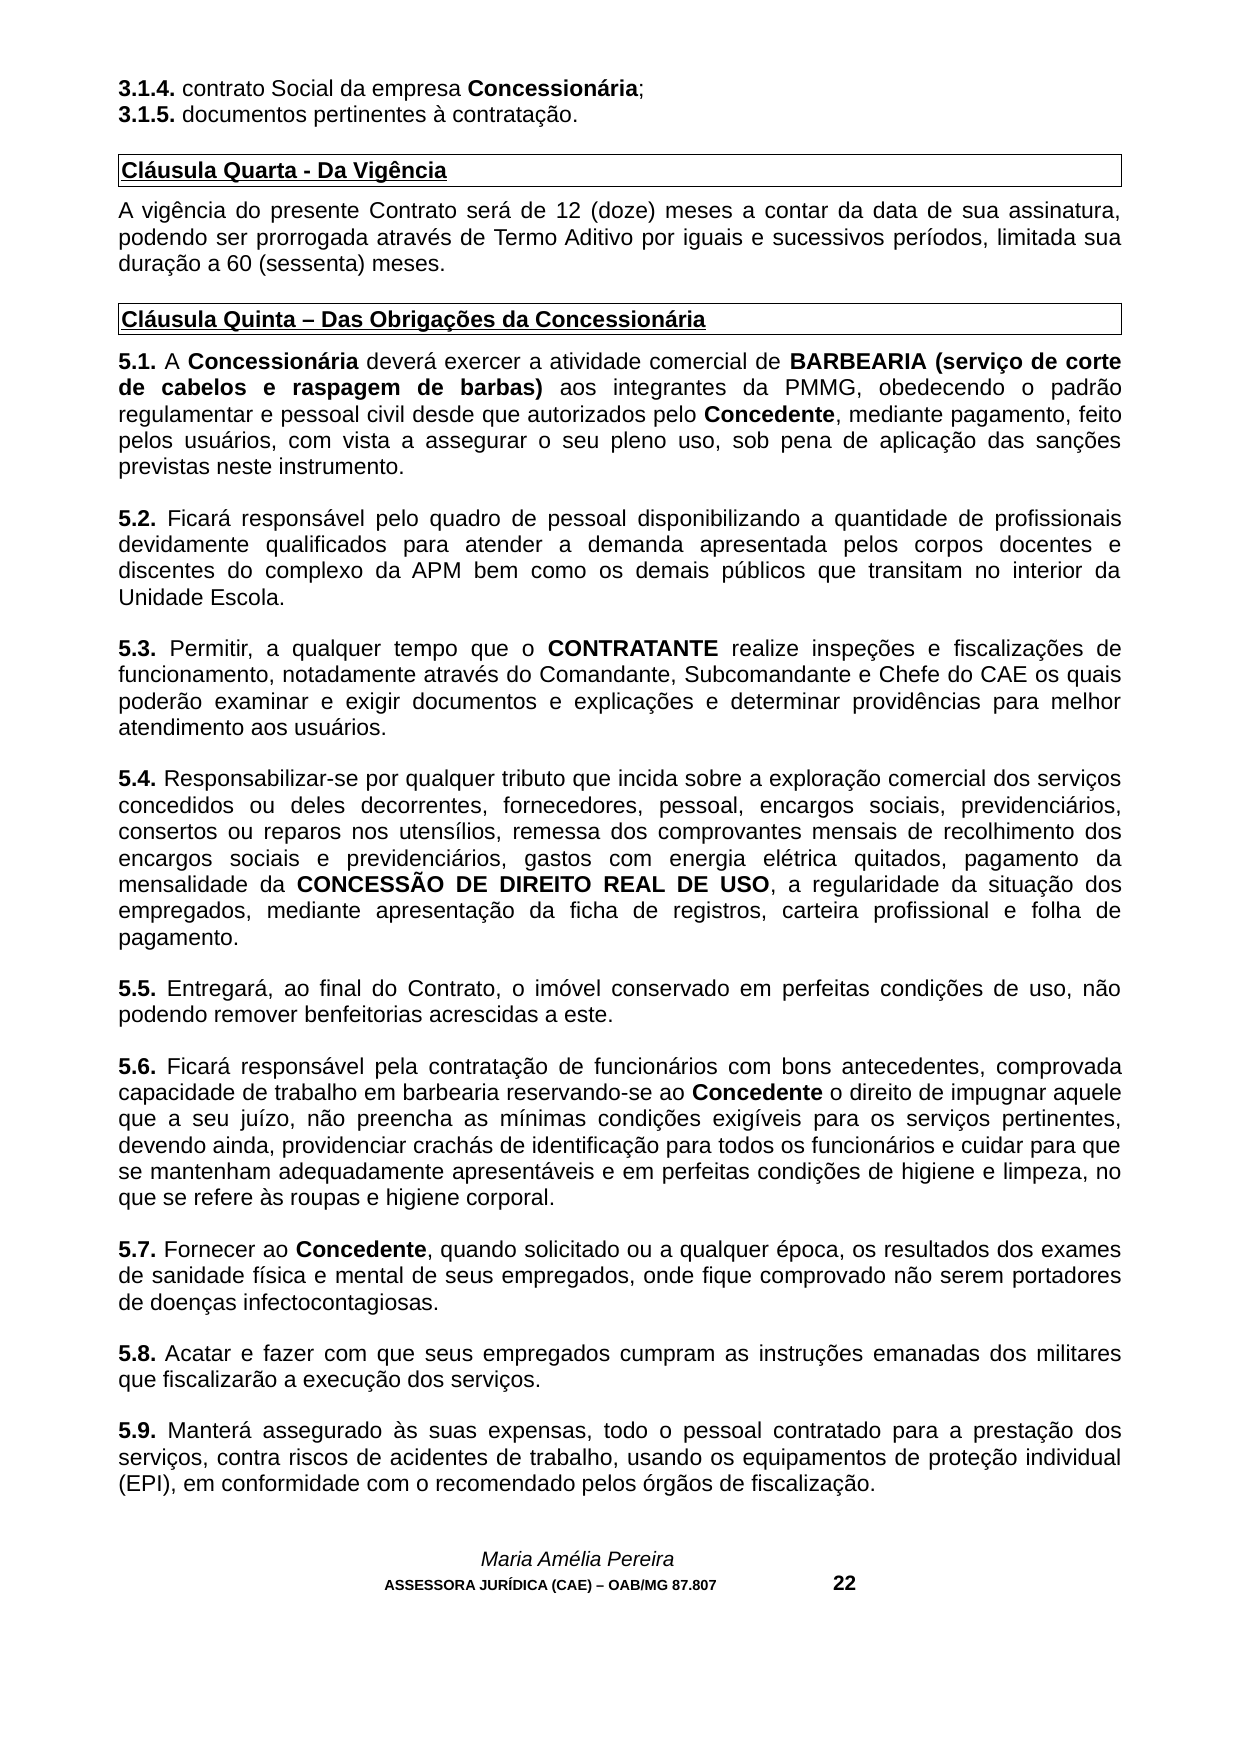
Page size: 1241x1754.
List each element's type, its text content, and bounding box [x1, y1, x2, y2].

text 5.8. Acatar e fazer com que seus empregados cumpram as instruções emanadas dos militares que fiscalizarão a execução dos serviços. [118, 1340, 1122, 1392]
text A vigência do presente Contrato será de 12 (doze) meses a contar da data de sua assinatura, podendo ser prorrogada através de Termo Aditivo por iguais e sucessivos períodos, limitada sua duração a 60 (sessenta) meses. [118, 197, 1122, 276]
text 5.3. Permitir, a qualquer tempo que o CONTRATANTE realize inspeções e fiscalizações de funcionamento, notadamente através do Comandante, Subcomandante e Chefe do CAE os quais poderão examinar e exigir documentos e explicações e determinar providências para melhor atendimento aos usuários. [118, 635, 1122, 740]
text 5.6. Ficará responsável pela contratação de funcionários com bons antecedentes, comprovada capacidade de trabalho em barbearia reservando-se ao Concedente o direito de impugnar aquele que a seu juízo, não preencha as mínimas condições exigíveis para os serviços pertinentes, devendo ainda, providenciar crachás de identificação para todos os funcionários e cuidar para que se mantenham adequadamente apresentáveis e em perfeitas condições de higiene e limpeza, no que se refere às roupas e higiene corporal. [118, 1053, 1122, 1211]
subtitle Cláusula Quinta – Das Obrigações da Concessionária [119, 304, 1121, 334]
text 5.7. Fornecer ao Concedente, quando solicitado ou a qualquer época, os resultados dos exames de sanidade física e mental de seus empregados, onde fique comprovado não serem portadores de doenças infectocontagiosas. [118, 1236, 1122, 1315]
subtitle Cláusula Quarta - Da Vigência [119, 155, 1121, 186]
text 5.5. Entregará, ao final do Contrato, o imóvel conservado em perfeitas condições de uso, não podendo remover benfeitorias acrescidas a este. [118, 975, 1122, 1028]
text 5.1. A Concessionária deverá exercer a atividade comercial de BARBEARIA (serviço de corte de cabelos e raspagem de barbas) aos integrantes da PMMG, obedecendo o padrão regulamentar e pessoal civil desde que autorizados pelo Concedente, mediante pagamento, feito pelos usuários, com vista a assegurar o seu pleno uso, sob pena de aplicação das sanções previstas neste instrumento. [118, 348, 1122, 479]
text 5.9. Manterá assegurado às suas expensas, todo o pessoal contratado para a prestação dos serviços, contra riscos de acidentes de trabalho, usando os equipamentos de proteção individual (EPI), em conformidade com o recomendado pelos órgãos de fiscalização. [118, 1417, 1122, 1497]
text 5.4. Responsabilizar-se por qualquer tributo que incida sobre a exploração comercial dos serviços concedidos ou deles decorrentes, fornecedores, pessoal, encargos sociais, previdenciários, consertos ou reparos nos utensílios, remessa dos comprovantes mensais de recolhimento dos encargos sociais e previdenciários, gastos com energia elétrica quitados, pagamento da mensalidade da CONCESSÃO DE DIREITO REAL DE USO, a regularidade da situação dos empregados, mediante apresentação da ficha de registros, carteira profissional e folha de pagamento. [118, 765, 1122, 950]
text 5.2. Ficará responsável pelo quadro de pessoal disponibilizando a quantidade de profissionais devidamente qualificados para atender a demanda apresentada pelos corpos docentes e discentes do complexo da APM bem como os demais públicos que transitam no interior da Unidade Escola. [118, 504, 1122, 610]
text 3.1.5. documentos pertinentes à contratação. [118, 101, 1122, 128]
text 3.1.4. contrato Social da empresa Concessionária; [118, 75, 1122, 101]
